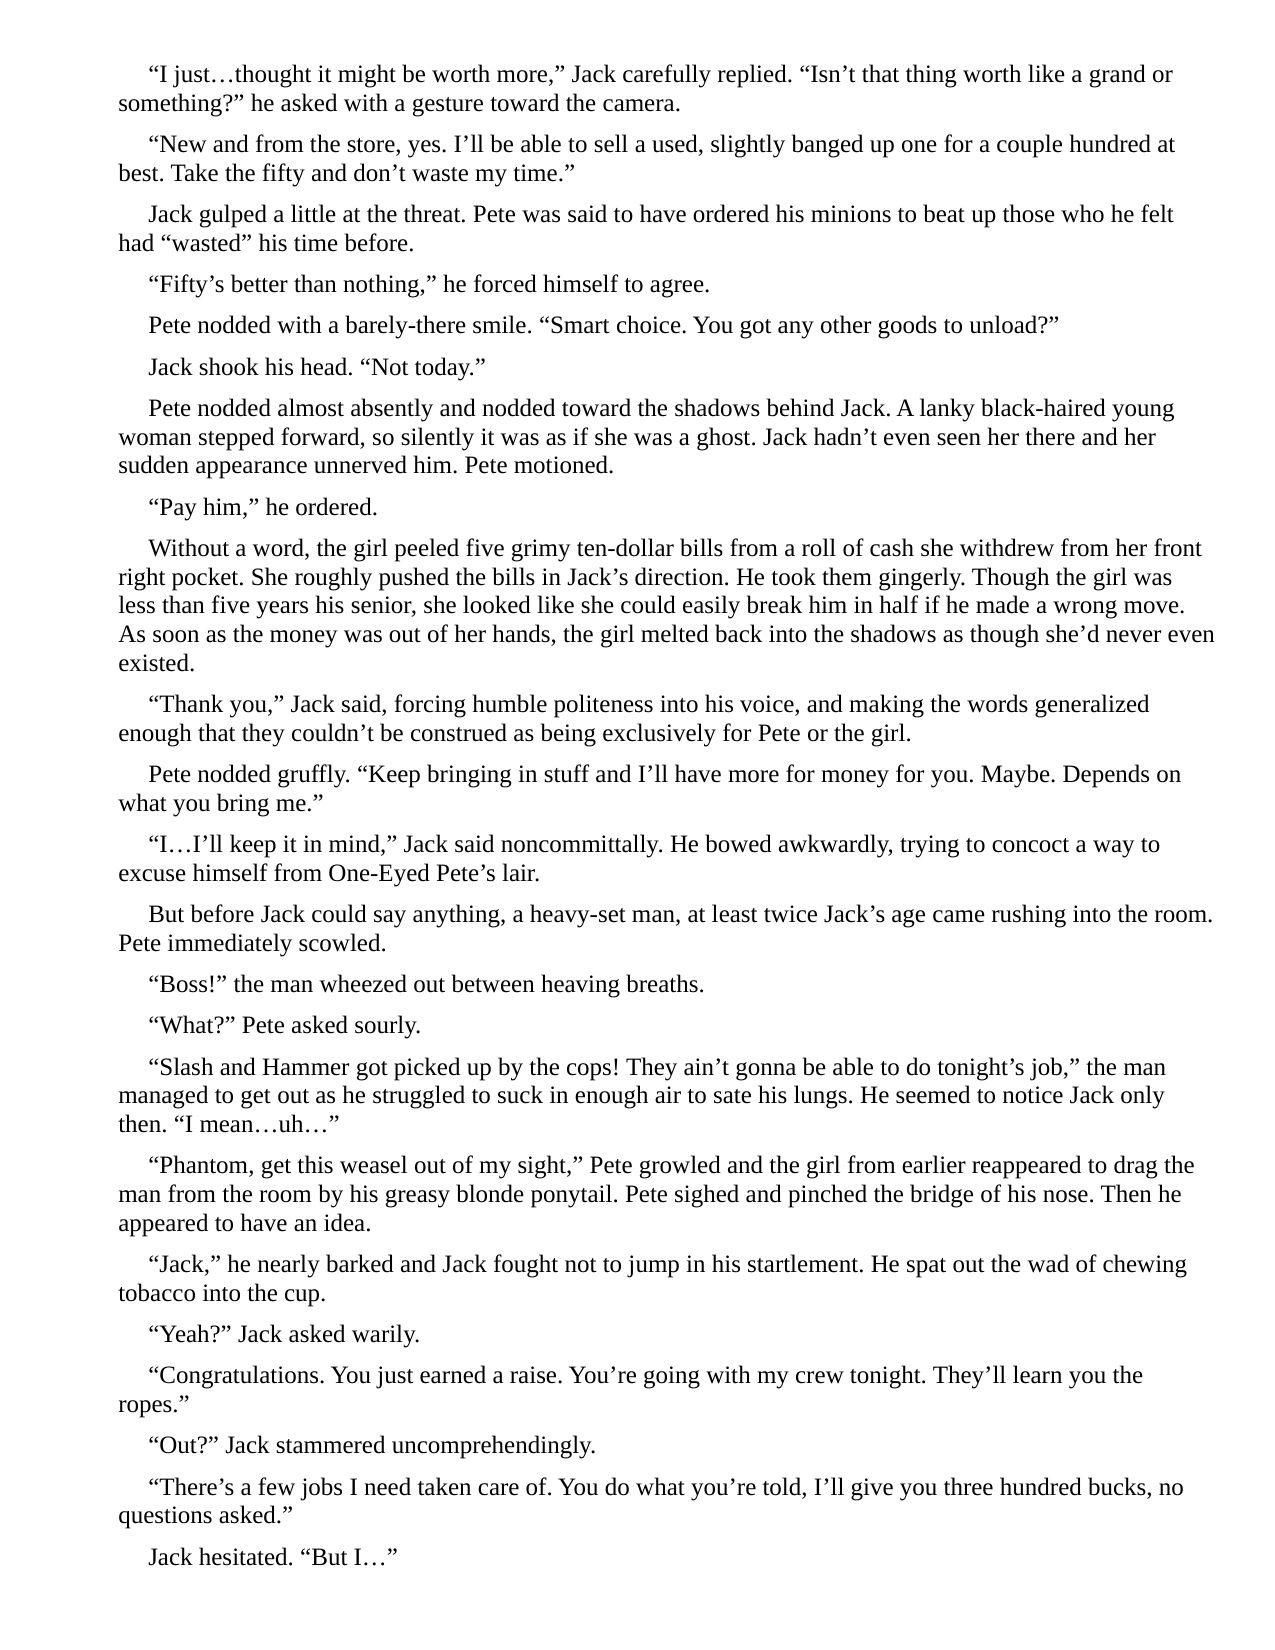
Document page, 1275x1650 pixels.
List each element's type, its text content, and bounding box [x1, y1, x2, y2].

text Pete nodded gruffly. “Keep bringing in stuff and I’ll have more for money for you. Maybe. Depends on what you bring me.” [118, 759, 1216, 817]
text Jack gulped a little at the threat. Pete was said to have ordered his minions to beat up those who he felt had “wasted” his time before. [118, 199, 1216, 257]
text “There’s a few jobs I need taken care of. You do what you’re told, I’ll give you three hundred bucks, no questions asked.” [118, 1472, 1216, 1529]
text “What?” Pete asked sourly. [118, 1010, 1216, 1039]
text “Fifty’s better than nothing,” he forced himself to agree. [118, 269, 1216, 298]
text “I…I’ll keep it in mind,” Jack said noncommittally. He bowed awkwardly, trying to concoct a way to excuse himself from One-Eyed Pete’s lair. [118, 829, 1216, 887]
text But before Jack could say anything, a heavy-set man, at least twice Jack’s age came rushing into the room. Pete immediately scowled. [118, 899, 1216, 957]
text “Phantom, get this weasel out of my sight,” Pete growled and the girl from earlier reappeared to drag the man from the room by his greasy blonde ponytail. Pete sighed and pinched the bridge of his nose. Then he appeared to have an idea. [118, 1150, 1216, 1237]
text “Congratulations. You just earned a raise. You’re going with my crew tonight. They’ll learn you the ropes.” [118, 1360, 1216, 1418]
text “New and from the store, yes. I’ll be able to sell a used, slightly banged up one for a couple hundred at best. Take the fifty and don’t waste my time.” [118, 129, 1216, 187]
text Jack hesitated. “But I…” [118, 1542, 1216, 1570]
text “Boss!” the man wheezed out between heaving breaths. [118, 969, 1216, 998]
text “Out?” Jack stammered uncomprehendingly. [118, 1430, 1216, 1459]
text “Pay him,” he ordered. [118, 492, 1216, 520]
text “Jack,” he nearly barked and Jack fought not to jump in his startlement. He spat out the wad of chewing tobacco into the cup. [118, 1249, 1216, 1307]
text “Yeah?” Jack asked warily. [118, 1319, 1216, 1348]
text Pete nodded almost absently and nodded toward the shadows behind Jack. A lanky black-haired young woman stepped forward, so silently it was as if she was a ghost. Jack hadn’t even seen her there and her sudden appearance unnerved him. Pete motioned. [118, 393, 1216, 479]
text Jack shook his head. “Not today.” [118, 352, 1216, 380]
text Without a word, the girl peeled five grimy ten-dollar bills from a roll of cash she withdrew from her front right pocket. She roughly pushed the bills in Jack’s direction. He took them gingerly. Though the girl was less than five years his senior, she looked like she could easily break him in half if he made a wrong move. As soon as the money was out of her hands, the girl melted back into the shadows as though she’d never even existed. [118, 533, 1216, 677]
text “Slash and Hammer got picked up by the cops! They ain’t gonna be able to do tonight’s job,” the man managed to get out as he struggled to suck in enough air to sate his lungs. He seemed to notice Jack only then. “I mean…uh…” [118, 1052, 1216, 1138]
text “Thank you,” Jack said, forcing humble politeness into his voice, and making the words generalized enough that they couldn’t be construed as being exclusively for Pete or the girl. [118, 689, 1216, 747]
text Pete nodded with a barely-there smile. “Smart choice. You got any other goods to unload?” [118, 310, 1216, 339]
text “I just…thought it might be worth more,” Jack carefully replied. “Isn’t that thing worth like a grand or something?” he asked with a gesture toward the camera. [118, 59, 1216, 117]
